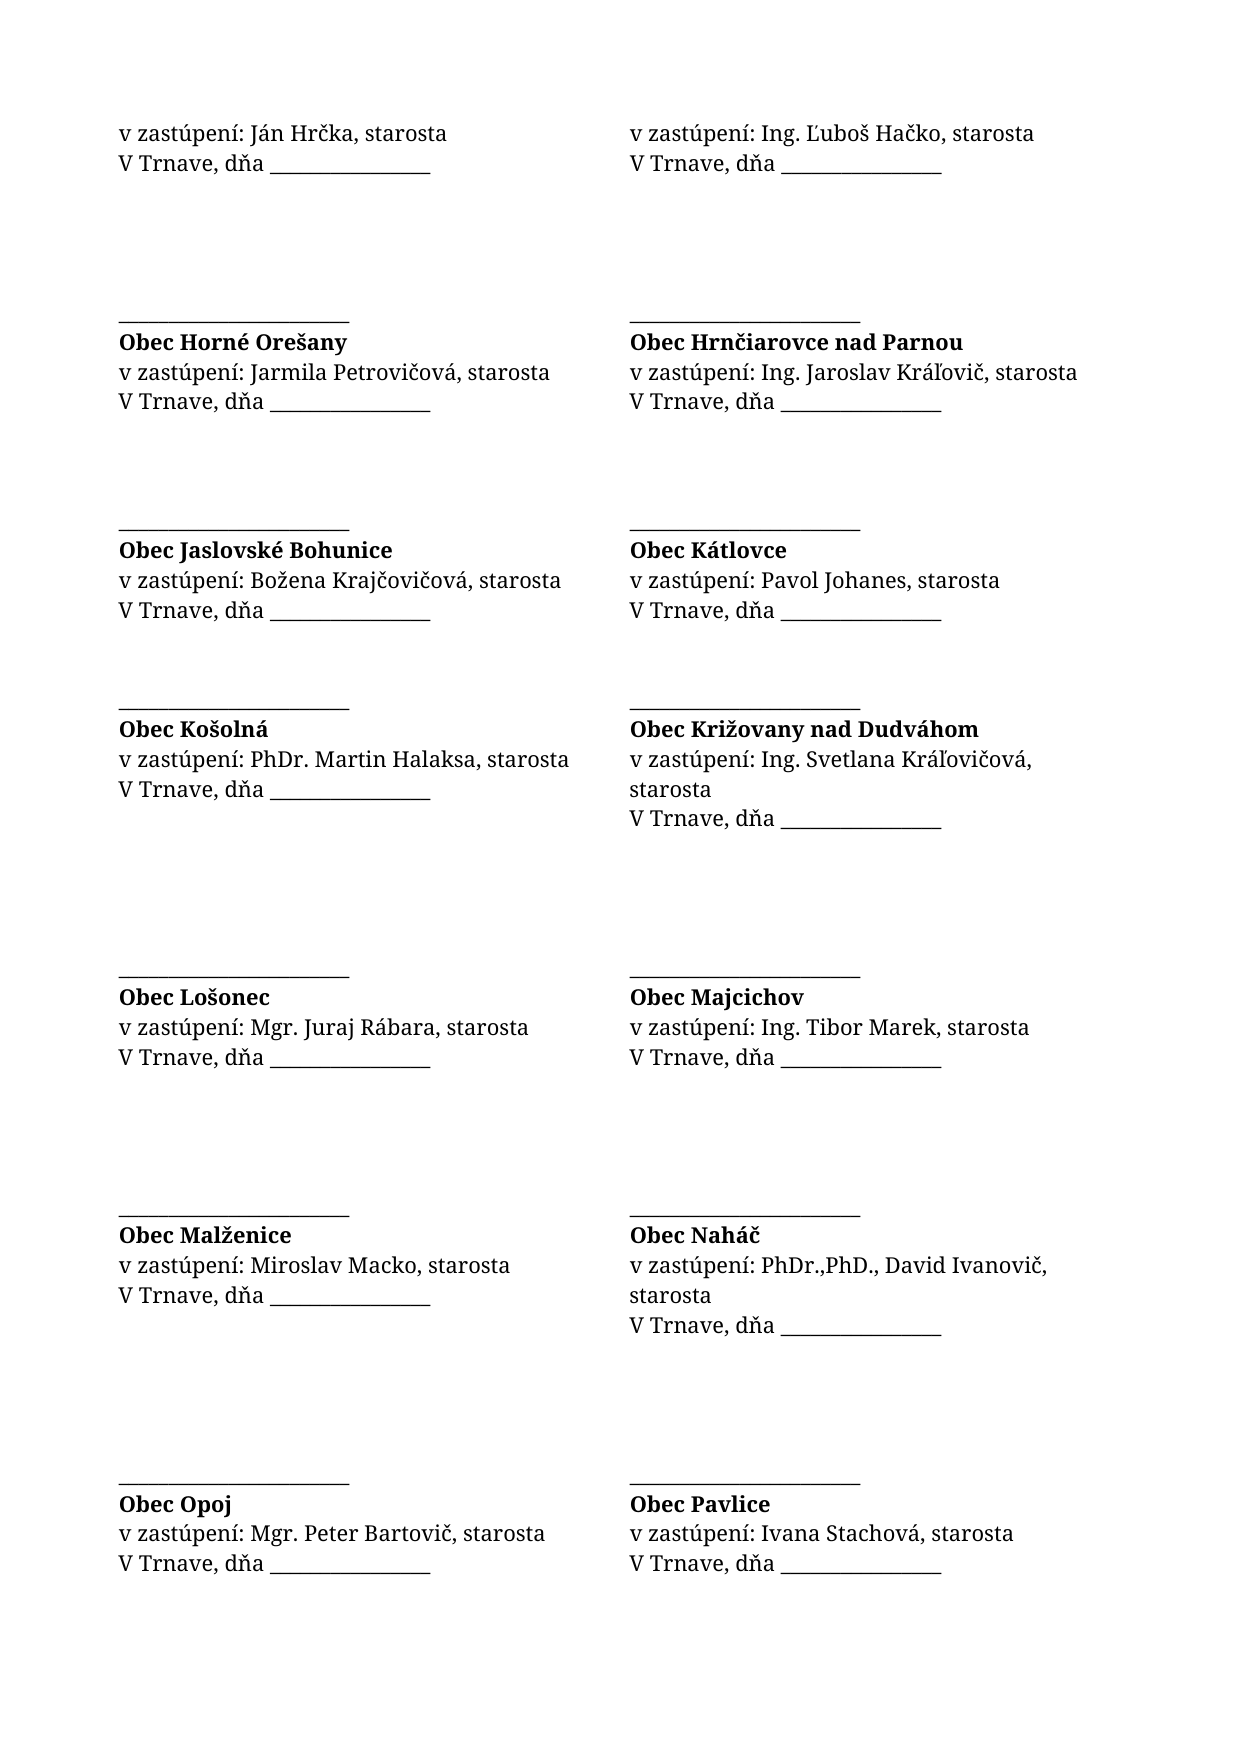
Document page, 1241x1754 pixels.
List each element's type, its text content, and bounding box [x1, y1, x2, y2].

table_cell _______________________ Obec Horné Orešany v zastúpení: Jarmila Petrovičová, starosta V Trnave, dňa ________________ [107, 178, 618, 416]
table_cell v zastúpení: Ing. Ľuboš Hačko, starosta V Trnave, dňa ________________ [618, 118, 1129, 178]
table_cell _______________________ Obec Opoj v zastúpení: Mgr. Peter Bartovič, starosta V Trnave, dňa ________________ [107, 1340, 618, 1578]
table_cell _______________________ Obec Malženice v zastúpení: Miroslav Macko, starosta V Trnave, dňa ________________ [107, 1071, 618, 1339]
table_cell _______________________ Obec Majcichov v zastúpení: Ing. Tibor Marek, starosta V Trnave, dňa ________________ [618, 833, 1129, 1071]
table_cell _______________________ Obec Jaslovské Bohunice v zastúpení: Božena Krajčovičová, starosta V Trnave, dňa ________________ [107, 416, 618, 624]
table_cell _______________________ Obec Križovany nad Dudváhom v zastúpení: Ing. Svetlana Kráľovičová, starosta V Trnave, dňa ________________ [618, 625, 1129, 833]
table_cell _______________________ Obec Hrnčiarovce nad Parnou v zastúpení: Ing. Jaroslav Kráľovič, starosta V Trnave, dňa ________________ [618, 178, 1129, 416]
table_cell v zastúpení: Ján Hrčka, starosta V Trnave, dňa ________________ [107, 118, 618, 178]
table_cell _______________________ Obec Naháč v zastúpení: PhDr.,PhD., David Ivanovič, starosta V Trnave, dňa ________________ [618, 1071, 1129, 1339]
table_cell _______________________ Obec Lošonec v zastúpení: Mgr. Juraj Rábara, starosta V Trnave, dňa ________________ [107, 833, 618, 1071]
table_cell _______________________ Obec Košolná v zastúpení: PhDr. Martin Halaksa, starosta V Trnave, dňa ________________ [107, 625, 618, 833]
table_cell _______________________ Obec Kátlovce v zastúpení: Pavol Johanes, starosta V Trnave, dňa ________________ [618, 416, 1129, 624]
table_cell _______________________ Obec Pavlice v zastúpení: Ivana Stachová, starosta V Trnave, dňa ________________ [618, 1340, 1129, 1578]
